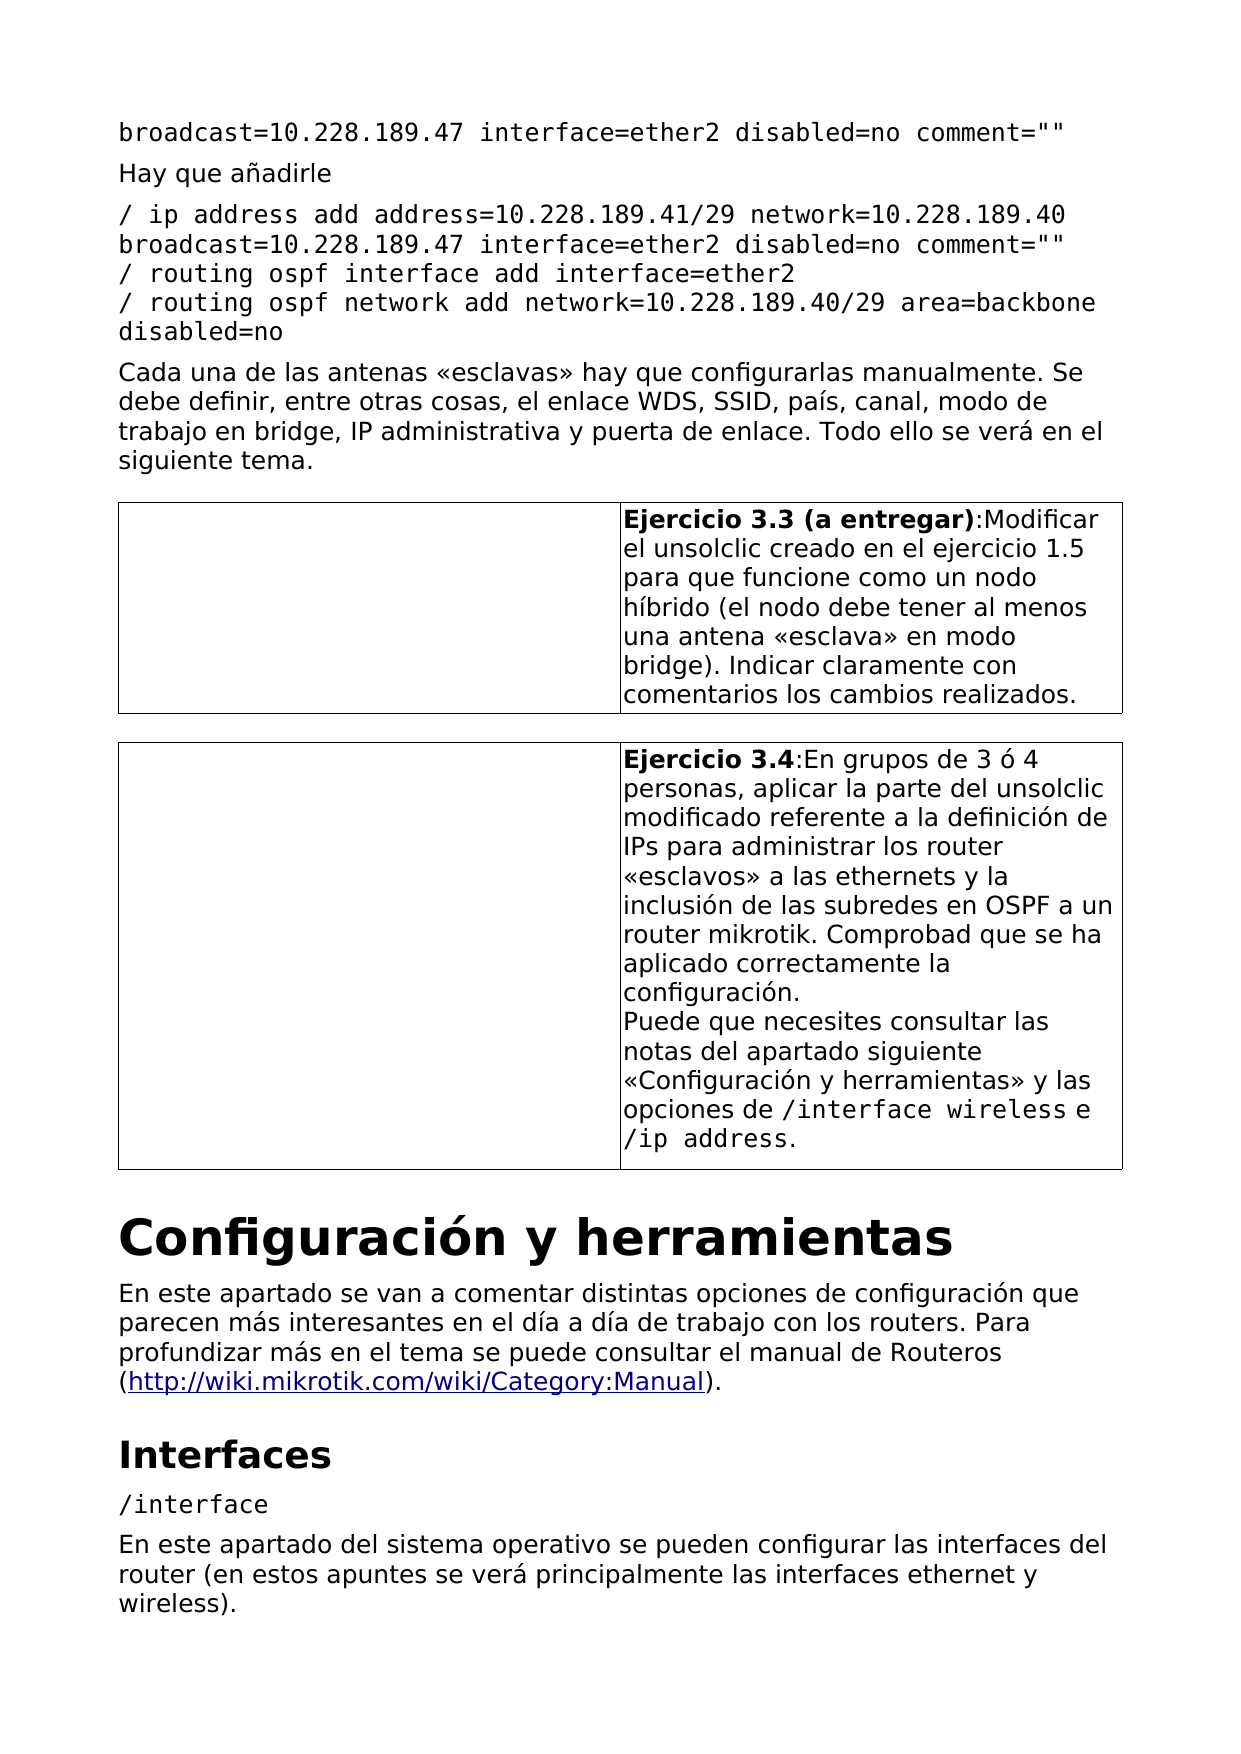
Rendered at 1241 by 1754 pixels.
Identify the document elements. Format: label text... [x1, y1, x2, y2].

text Cada una de las antenas «esclavas» hay que configurarlas manualmente. Se debe definir, entre otras cosas, el enlace WDS, SSID, país, canal, modo de trabajo en bridge, IP administrativa y puerta de enlace. Todo ello se verá en el siguiente tema. [118, 358, 1122, 475]
table_header Ejercicio 3.4:En grupos de 3 ó 4 personas, aplicar la parte del unsolclic modificado referente a la definición de IPs para administrar los router «esclavos» a las ethernets y la inclusión de las subredes en OSPF a un router mikrotik. Comprobad que se ha aplicado correctamente la configuración. Puede que necesites consultar las notas del apartado siguiente «Configuración y herramientas» y las opciones de /interface wireless e /ip address. [621, 743, 1122, 1169]
table_header [119, 743, 620, 1169]
text En este apartado se van a comentar distintas opciones de configuración que parecen más interesantes en el día a día de trabajo con los routers. Para profundizar más en el tema se puede consultar el manual de Routeros (http://wiki.mikrotik.com/wiki/Category:Manual). [118, 1279, 1122, 1396]
text / ip address add address=10.228.189.41/29 network=10.228.189.40 broadcast=10.228.189.47 interface=ether2 disabled=no comment="" / routing ospf interface add interface=ether2 / routing ospf network add network=10.228.189.40/29 area=backbone disabled=no [118, 201, 1122, 347]
text Hay que añadirle [118, 159, 1122, 188]
subtitle Interfaces [118, 1434, 1122, 1477]
table_header Ejercicio 3.3 (a entregar):Modificar el unsolclic creado en el ejercicio 1.5 para que funcione como un nodo híbrido (el nodo debe tener al menos una antena «esclava» en modo bridge). Indicar claramente con comentarios los cambios realizados. [621, 503, 1122, 712]
subtitle Configuración y herramientas [118, 1209, 1122, 1267]
text broadcast=10.228.189.47 interface=ether2 disabled=no comment="" [118, 118, 1122, 147]
text En este apartado del sistema operativo se pueden configurar las interfaces del router (en estos apuntes se verá principalmente las interfaces ethernet y wireless). [118, 1531, 1122, 1618]
text /interface [118, 1490, 1122, 1519]
table_header [119, 503, 620, 712]
